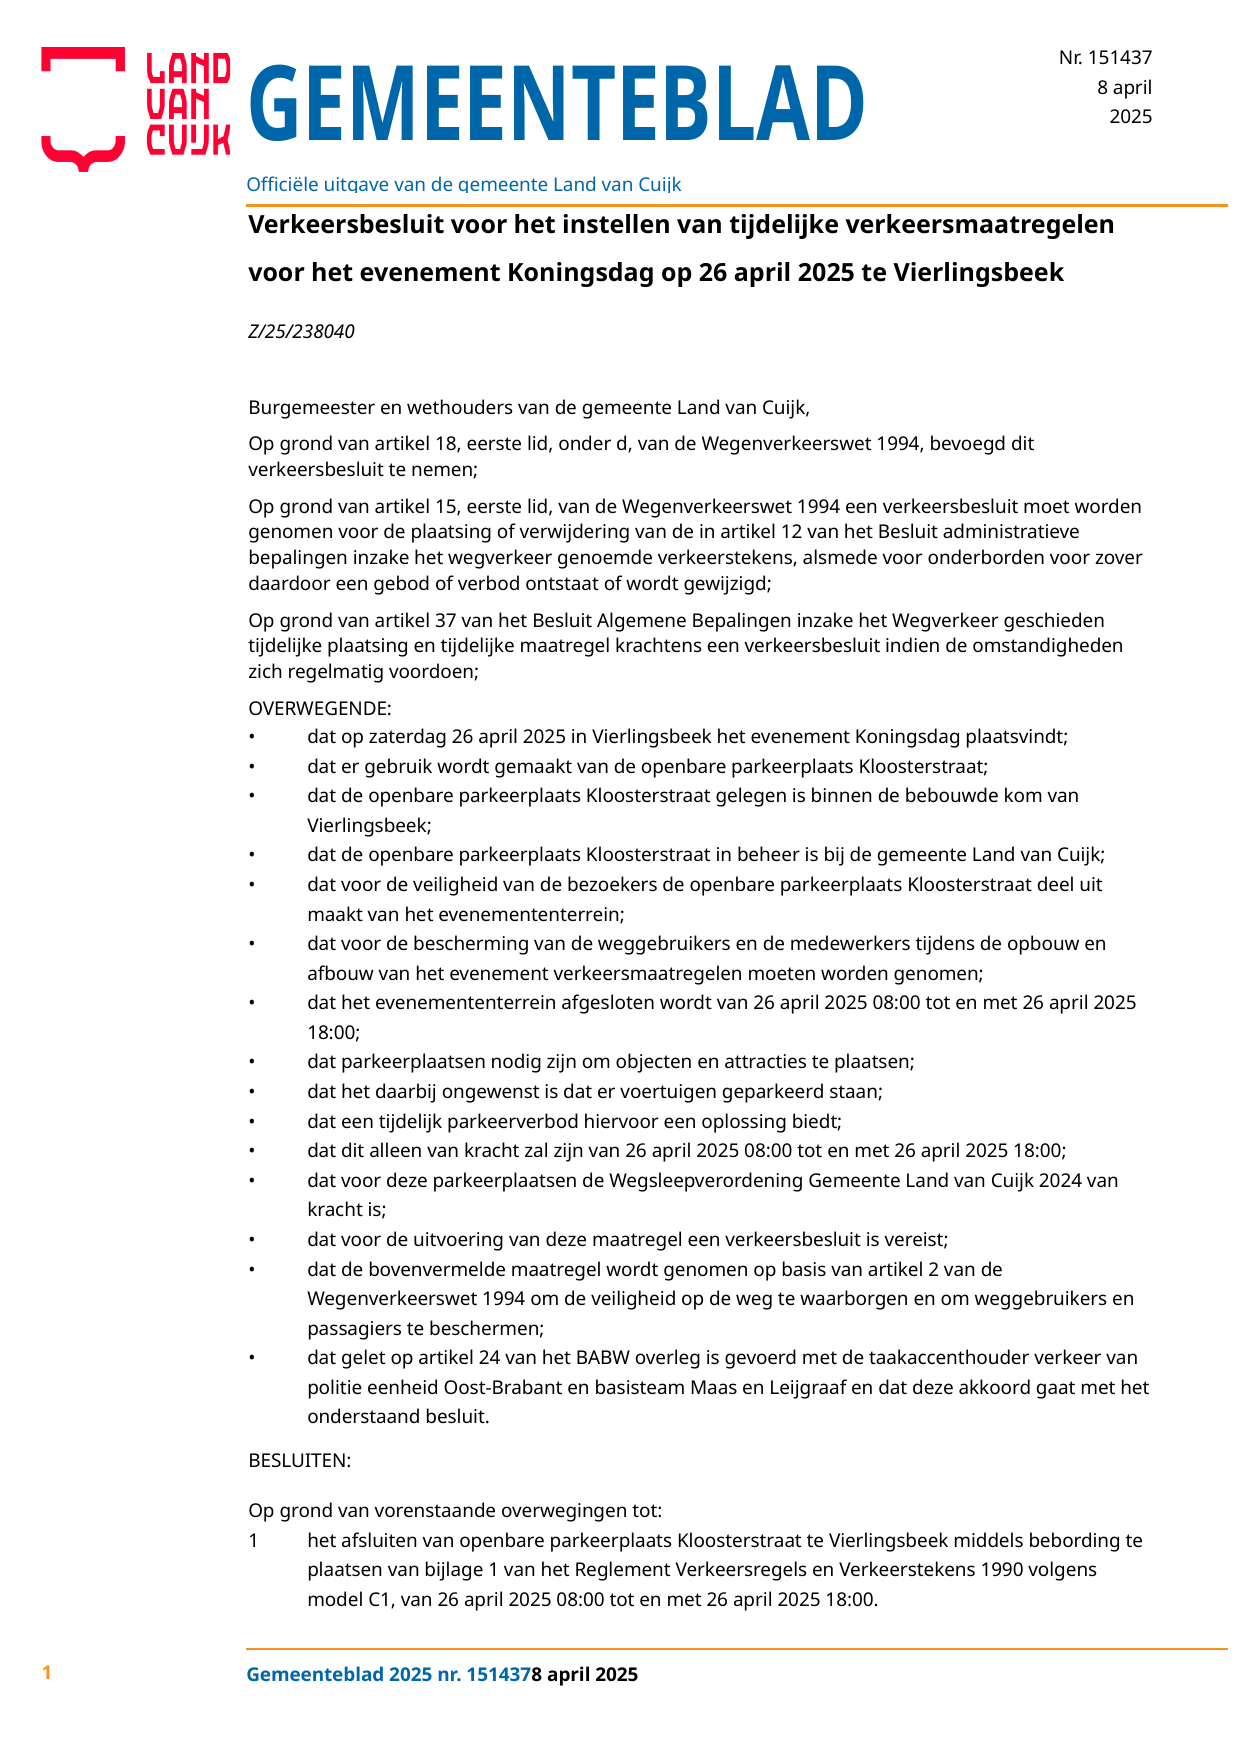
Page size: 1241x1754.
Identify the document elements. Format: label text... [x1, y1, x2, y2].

text BESLUITEN: [248, 1447, 1152, 1473]
list dat het daarbij ongewenst is dat er voertuigen geparkeerd staan; [248, 1078, 1152, 1104]
picture [41, 47, 231, 172]
text Op grond van vorenstaande overwegingen tot: [248, 1497, 1152, 1523]
text Z/25/238040 [248, 318, 1152, 344]
list dat voor de uitvoering van deze maatregel een verkeersbesluit is vereist; [248, 1226, 1152, 1252]
list dat gelet op artikel 24 van het BABW overleg is gevoerd met de taakaccenthouder verkeer van politie eenheid Oost-Brabant en basisteam Maas en Leijgraaf en dat deze akkoord gaat met het onderstaand besluit. [248, 1344, 1152, 1429]
text Burgemeester en wethouders van de gemeente Land van Cuijk, [248, 394, 1152, 420]
list dat voor de bescherming van de weggebruikers en de medewerkers tijdens de opbouw en afbouw van het evenement verkeersmaatregelen moeten worden genomen; [248, 930, 1152, 986]
list dat het evenemententerrein afgesloten wordt van 26 april 2025 08:00 tot en met 26 april 2025 18:00; [248, 989, 1152, 1045]
list dat op zaterdag 26 april 2025 in Vierlingsbeek het evenement Koningsdag plaatsvindt; [248, 723, 1152, 749]
list dat voor deze parkeerplaatsen de Wegsleepverordening Gemeente Land van Cuijk 2024 van kracht is; [248, 1167, 1152, 1222]
text Op grond van artikel 15, eerste lid, van de Wegenverkeerswet 1994 een verkeersbesluit moet worden genomen voor de plaatsing of verwijdering van de in artikel 12 van het Besluit administratieve bepalingen inzake het wegverkeer genoemde verkeerstekens, alsmede voor onderborden voor zover daardoor een gebod of verbod ontstaat of wordt gewijzigd; [248, 493, 1152, 596]
list dat dit alleen van kracht zal zijn van 26 april 2025 08:00 tot en met 26 april 2025 18:00; [248, 1137, 1152, 1163]
text OVERWEGENDE: [248, 695, 1152, 721]
text Op grond van artikel 37 van het Besluit Algemene Bepalingen inzake het Wegverkeer geschieden tijdelijke plaatsing en tijdelijke maatregel krachtens een verkeersbesluit indien de omstandigheden zich regelmatig voordoen; [248, 607, 1152, 684]
list dat een tijdelijk parkeerverbod hiervoor een oplossing biedt; [248, 1108, 1152, 1134]
list dat parkeerplaatsen nodig zijn om objecten en attracties te plaatsen; [248, 1049, 1152, 1074]
text Verkeersbesluit voor het instellen van tijdelijke verkeersmaatregelen voor het evenement Koningsdag op 26 april 2025 te Vierlingsbeek [248, 207, 1152, 288]
list dat de openbare parkeerplaats Kloosterstraat gelegen is binnen de bebouwde kom van Vierlingsbeek; [248, 782, 1152, 838]
text Op grond van artikel 18, eerste lid, onder d, van de Wegenverkeerswet 1994, bevoegd dit verkeersbesluit te nemen; [248, 431, 1152, 482]
list dat er gebruik wordt gemaakt van de openbare parkeerplaats Kloosterstraat; [248, 753, 1152, 779]
list dat de bovenvermelde maatregel wordt genomen op basis van artikel 2 van de Wegenverkeerswet 1994 om de veiligheid op de weg te waarborgen en om weggebruikers en passagiers te beschermen; [248, 1256, 1152, 1341]
list dat de openbare parkeerplaats Kloosterstraat in beheer is bij de gemeente Land van Cuijk; [248, 842, 1152, 867]
list dat voor de veiligheid van de bezoekers de openbare parkeerplaats Kloosterstraat deel uit maakt van het evenemententerrein; [248, 871, 1152, 927]
list het afsluiten van openbare parkeerplaats Kloosterstraat te Vierlingsbeek middels bebording te plaatsen van bijlage 1 van het Reglement Verkeersregels en Verkeerstekens 1990 volgens model C1, van 26 april 2025 08:00 tot en met 26 april 2025 18:00. [248, 1527, 1152, 1612]
